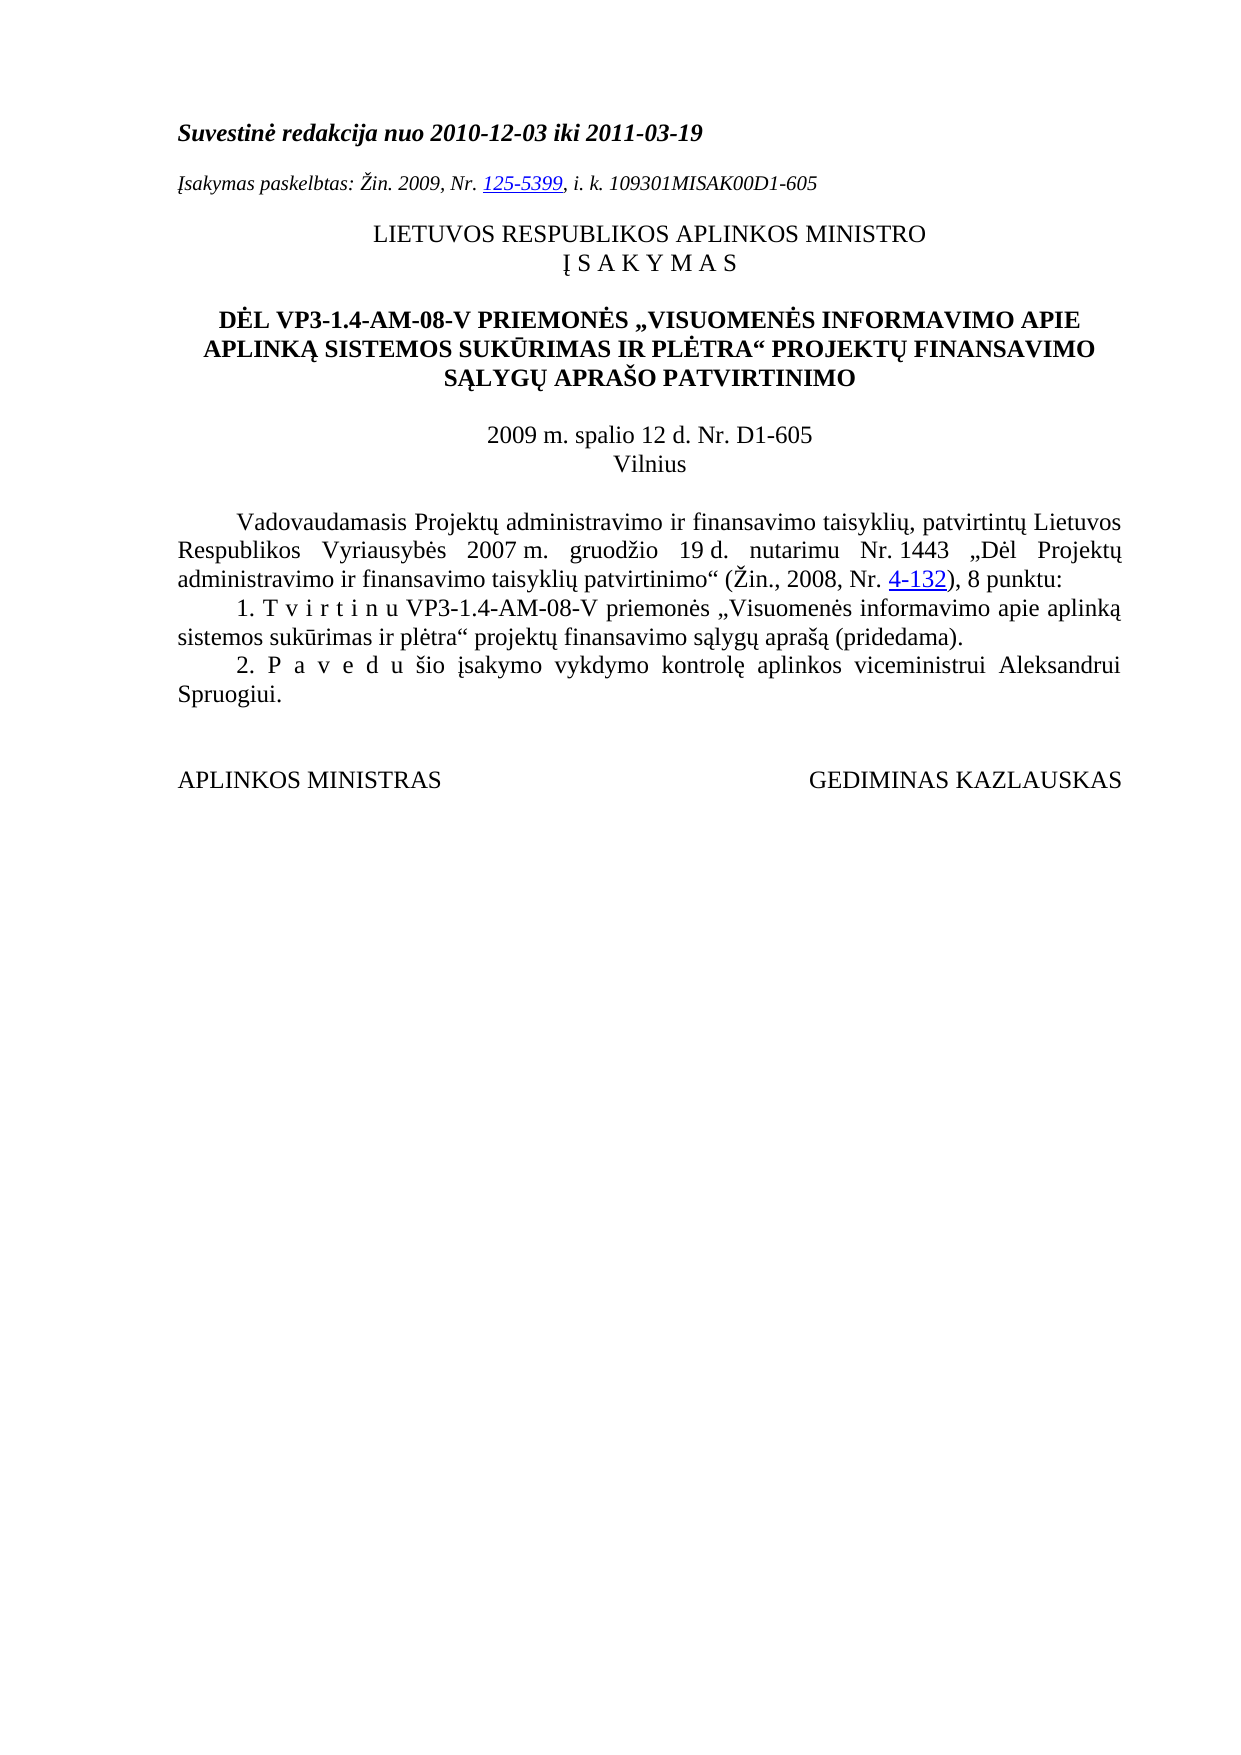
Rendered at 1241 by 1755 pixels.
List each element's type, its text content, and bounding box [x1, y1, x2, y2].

text 1. T v i r t i n u VP3-1.4-AM-08-V priemonės „Visuomenės informavimo apie aplinką sistemos sukūrimas ir plėtra“ projektų finansavimo sąlygų aprašą (pridedama). [177, 593, 1122, 650]
text DĖL VP3-1.4-AM-08-V PRIEMONĖS „VISUOMENĖS INFORMAVIMO APIE APLINKĄ SISTEMOS SUKŪRIMAS IR PLĖTRA“ PROJEKTŲ FINANSAVIMO SĄLYGŲ APRAŠO PATVIRTINIMO [177, 305, 1122, 392]
text LIETUVOS RESPUBLIKOS APLINKOS MINISTRO [177, 219, 1122, 248]
text 2009 m. spalio 12 d. Nr. D1-605 [177, 420, 1122, 449]
text Vilnius [177, 449, 1122, 478]
text Įsakymas paskelbtas: Žin. 2009, Nr. 125-5399, i. k. 109301MISAK00D1-605 [177, 171, 1122, 195]
text Suvestinė redakcija nuo 2010-12-03 iki 2011-03-19 [177, 118, 1122, 147]
text Aplinkos ministras Gediminas Kazlauskas [177, 765, 1122, 794]
text Į S A K Y M A S [177, 248, 1122, 277]
text 2. P a v e d u šio įsakymo vykdymo kontrolę aplinkos viceministrui Aleksandrui Spruogiui. [177, 650, 1122, 708]
text Vadovaudamasis Projektų administravimo ir finansavimo taisyklių, patvirtintų Lietuvos Respublikos Vyriausybės 2007 m. gruodžio 19 d. nutarimu Nr. 1443 „Dėl Projektų administravimo ir finansavimo taisyklių patvirtinimo“ (Žin., 2008, Nr. 4-132), 8 punktu: [177, 507, 1122, 593]
